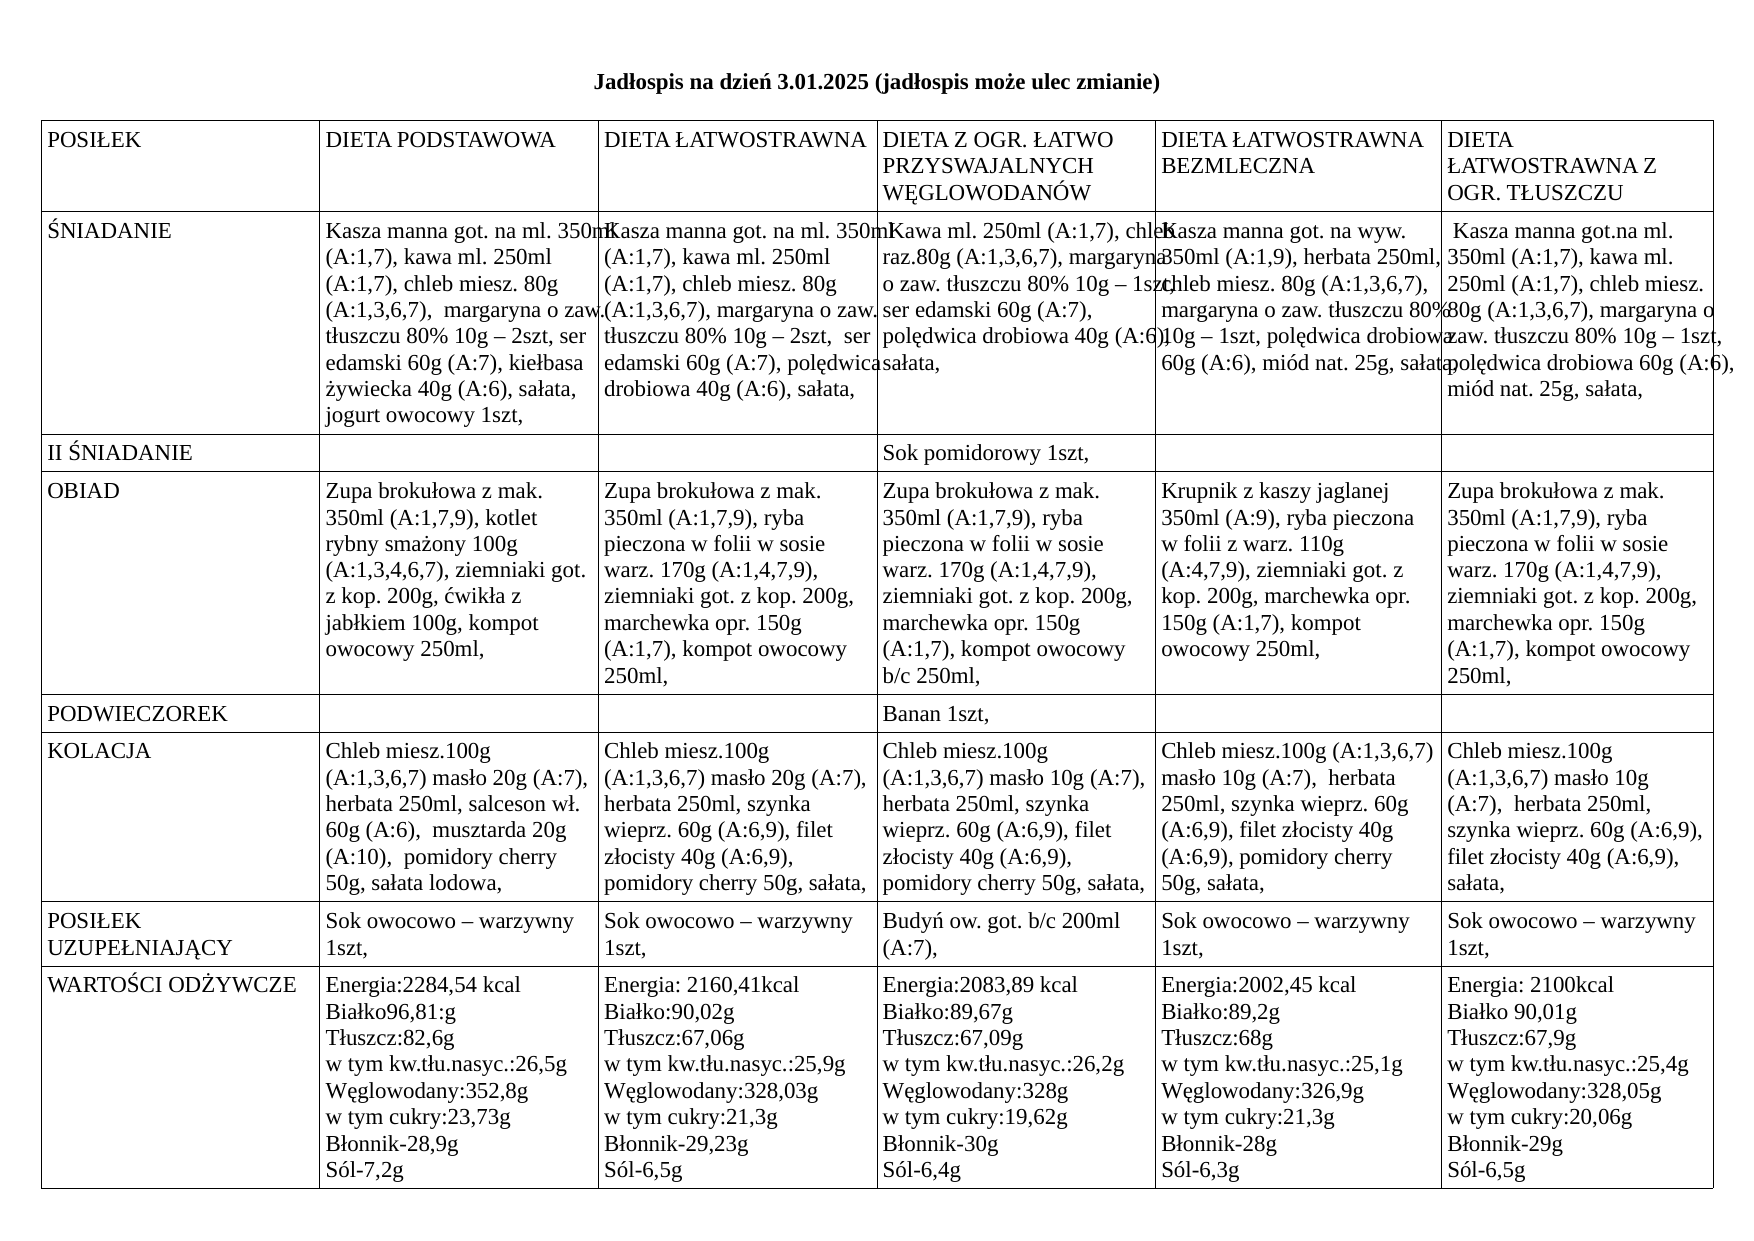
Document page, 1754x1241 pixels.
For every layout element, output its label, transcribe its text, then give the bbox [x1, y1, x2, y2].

table_cell OBIAD [42, 472, 319, 694]
table_cell Chleb miesz.100g (A:1,3,6,7) masło 20g (A:7), herbata 250ml, salceson wł. 60g (A:6), musztarda 20g (A:10), pomidory cherry 50g, sałata lodowa, [320, 733, 598, 901]
table_cell Kasza manna got. na ml. 350ml (A:1,7), kawa ml. 250ml (A:1,7), chleb miesz. 80g (A:1,3,6,7), margaryna o zaw. tłuszczu 80% 10g – 2szt, ser edamski 60g (A:7), kiełbasa żywiecka 40g (A:6), sałata, jogurt owocowy 1szt, [320, 212, 598, 433]
table_cell [1156, 695, 1441, 732]
table_cell Sok owocowo – warzywny 1szt, [320, 902, 598, 966]
table_cell [599, 435, 877, 471]
table_cell [320, 435, 598, 471]
table_cell [1442, 435, 1713, 471]
table_cell Sok owocowo – warzywny 1szt, [599, 902, 877, 966]
table_header DIETA ŁATWOSTRAWNA [599, 121, 877, 211]
table_cell Budyń ow. got. b/c 200ml (A:7), [878, 902, 1155, 966]
table_cell Energia:2284,54 kcal Białko96,81:g Tłuszcz:82,6g w tym kw.tłu.nasyc.:26,5g Węglowodany:352,8g w tym cukry:23,73g Błonnik-28,9g Sól-7,2g [320, 967, 598, 1188]
table_cell Krupnik z kaszy jaglanej 350ml (A:9), ryba pieczona w folii z warz. 110g (A:4,7,9), ziemniaki got. z kop. 200g, marchewka opr. 150g (A:1,7), kompot owocowy 250ml, [1156, 472, 1441, 694]
table_cell Zupa brokułowa z mak. 350ml (A:1,7,9), ryba pieczona w folii w sosie warz. 170g (A:1,4,7,9), ziemniaki got. z kop. 200g, marchewka opr. 150g (A:1,7), kompot owocowy 250ml, [1442, 472, 1713, 694]
table_cell Sok owocowo – warzywny 1szt, [1442, 902, 1713, 966]
table_cell Chleb miesz.100g (A:1,3,6,7) masło 10g (A:7), herbata 250ml, szynka wieprz. 60g (A:6,9), filet złocisty 40g (A:6,9), sałata, [1442, 733, 1713, 901]
table_cell Kasza manna got. na wyw. 350ml (A:1,9), herbata 250ml, chleb miesz. 80g (A:1,3,6,7), margaryna o zaw. tłuszczu 80% 10g – 1szt, polędwica drobiowa 60g (A:6), miód nat. 25g, sałata, [1156, 212, 1441, 433]
table_cell [1442, 695, 1713, 732]
table_cell Sok owocowo – warzywny 1szt, [1156, 902, 1441, 966]
table_cell POSIŁEK UZUPEŁNIAJĄCY [42, 902, 319, 966]
table_header DIETA ŁATWOSTRAWNA Z OGR. TŁUSZCZU [1442, 121, 1713, 211]
table_cell Banan 1szt, [878, 695, 1155, 732]
table_cell Energia:2002,45 kcal Białko:89,2g Tłuszcz:68g w tym kw.tłu.nasyc.:25,1g Węglowodany:326,9g w tym cukry:21,3g Błonnik-28g Sól-6,3g [1156, 967, 1441, 1188]
table_cell ŚNIADANIE [42, 212, 319, 433]
table_header DIETA PODSTAWOWA [320, 121, 598, 211]
text Jadłospis na dzień 3.01.2025 (jadłospis może ulec zmianie) [41, 68, 1713, 94]
table_header DIETA ŁATWOSTRAWNA BEZMLECZNA [1156, 121, 1441, 211]
table_cell Energia:2083,89 kcal Białko:89,67g Tłuszcz:67,09g w tym kw.tłu.nasyc.:26,2g Węglowodany:328g w tym cukry:19,62g Błonnik-30g Sól-6,4g [878, 967, 1155, 1188]
table_cell Kasza manna got.na ml. 350ml (A:1,7), kawa ml. 250ml (A:1,7), chleb miesz. 80g (A:1,3,6,7), margaryna o zaw. tłuszczu 80% 10g – 1szt, polędwica drobiowa 60g (A:6), miód nat. 25g, sałata, [1442, 212, 1713, 433]
table_cell [599, 695, 877, 732]
table_cell Chleb miesz.100g (A:1,3,6,7) masło 10g (A:7), herbata 250ml, szynka wieprz. 60g (A:6,9), filet złocisty 40g (A:6,9), pomidory cherry 50g, sałata, [1156, 733, 1441, 901]
table_cell Zupa brokułowa z mak. 350ml (A:1,7,9), ryba pieczona w folii w sosie warz. 170g (A:1,4,7,9), ziemniaki got. z kop. 200g, marchewka opr. 150g (A:1,7), kompot owocowy 250ml, [599, 472, 877, 694]
table_header POSIŁEK [42, 121, 319, 211]
table_cell Sok pomidorowy 1szt, [878, 435, 1155, 471]
table_cell [320, 695, 598, 732]
table_cell II ŚNIADANIE [42, 435, 319, 471]
table_cell Chleb miesz.100g (A:1,3,6,7) masło 10g (A:7), herbata 250ml, szynka wieprz. 60g (A:6,9), filet złocisty 40g (A:6,9), pomidory cherry 50g, sałata, [878, 733, 1155, 901]
table_cell WARTOŚCI ODŻYWCZE [42, 967, 319, 1188]
table_cell Kawa ml. 250ml (A:1,7), chleb raz.80g (A:1,3,6,7), margaryna o zaw. tłuszczu 80% 10g – 1szt, ser edamski 60g (A:7), polędwica drobiowa 40g (A:6), sałata, [878, 212, 1155, 433]
table_cell PODWIECZOREK [42, 695, 319, 732]
table_cell Zupa brokułowa z mak. 350ml (A:1,7,9), kotlet rybny smażony 100g (A:1,3,4,6,7), ziemniaki got. z kop. 200g, ćwikła z jabłkiem 100g, kompot owocowy 250ml, [320, 472, 598, 694]
table_header DIETA Z OGR. ŁATWO PRZYSWAJALNYCH WĘGLOWODANÓW [878, 121, 1155, 211]
table_cell Energia: 2160,41kcal Białko:90,02g Tłuszcz:67,06g w tym kw.tłu.nasyc.:25,9g Węglowodany:328,03g w tym cukry:21,3g Błonnik-29,23g Sól-6,5g [599, 967, 877, 1188]
table_cell Chleb miesz.100g (A:1,3,6,7) masło 20g (A:7), herbata 250ml, szynka wieprz. 60g (A:6,9), filet złocisty 40g (A:6,9), pomidory cherry 50g, sałata, [599, 733, 877, 901]
table_cell Energia: 2100kcal Białko 90,01g Tłuszcz:67,9g w tym kw.tłu.nasyc.:25,4g Węglowodany:328,05g w tym cukry:20,06g Błonnik-29g Sól-6,5g [1442, 967, 1713, 1188]
table_cell Kasza manna got. na ml. 350ml (A:1,7), kawa ml. 250ml (A:1,7), chleb miesz. 80g (A:1,3,6,7), margaryna o zaw. tłuszczu 80% 10g – 2szt, ser edamski 60g (A:7), polędwica drobiowa 40g (A:6), sałata, [599, 212, 877, 433]
table_cell Zupa brokułowa z mak. 350ml (A:1,7,9), ryba pieczona w folii w sosie warz. 170g (A:1,4,7,9), ziemniaki got. z kop. 200g, marchewka opr. 150g (A:1,7), kompot owocowy b/c 250ml, [878, 472, 1155, 694]
table_cell KOLACJA [42, 733, 319, 901]
table_cell [1156, 435, 1441, 471]
